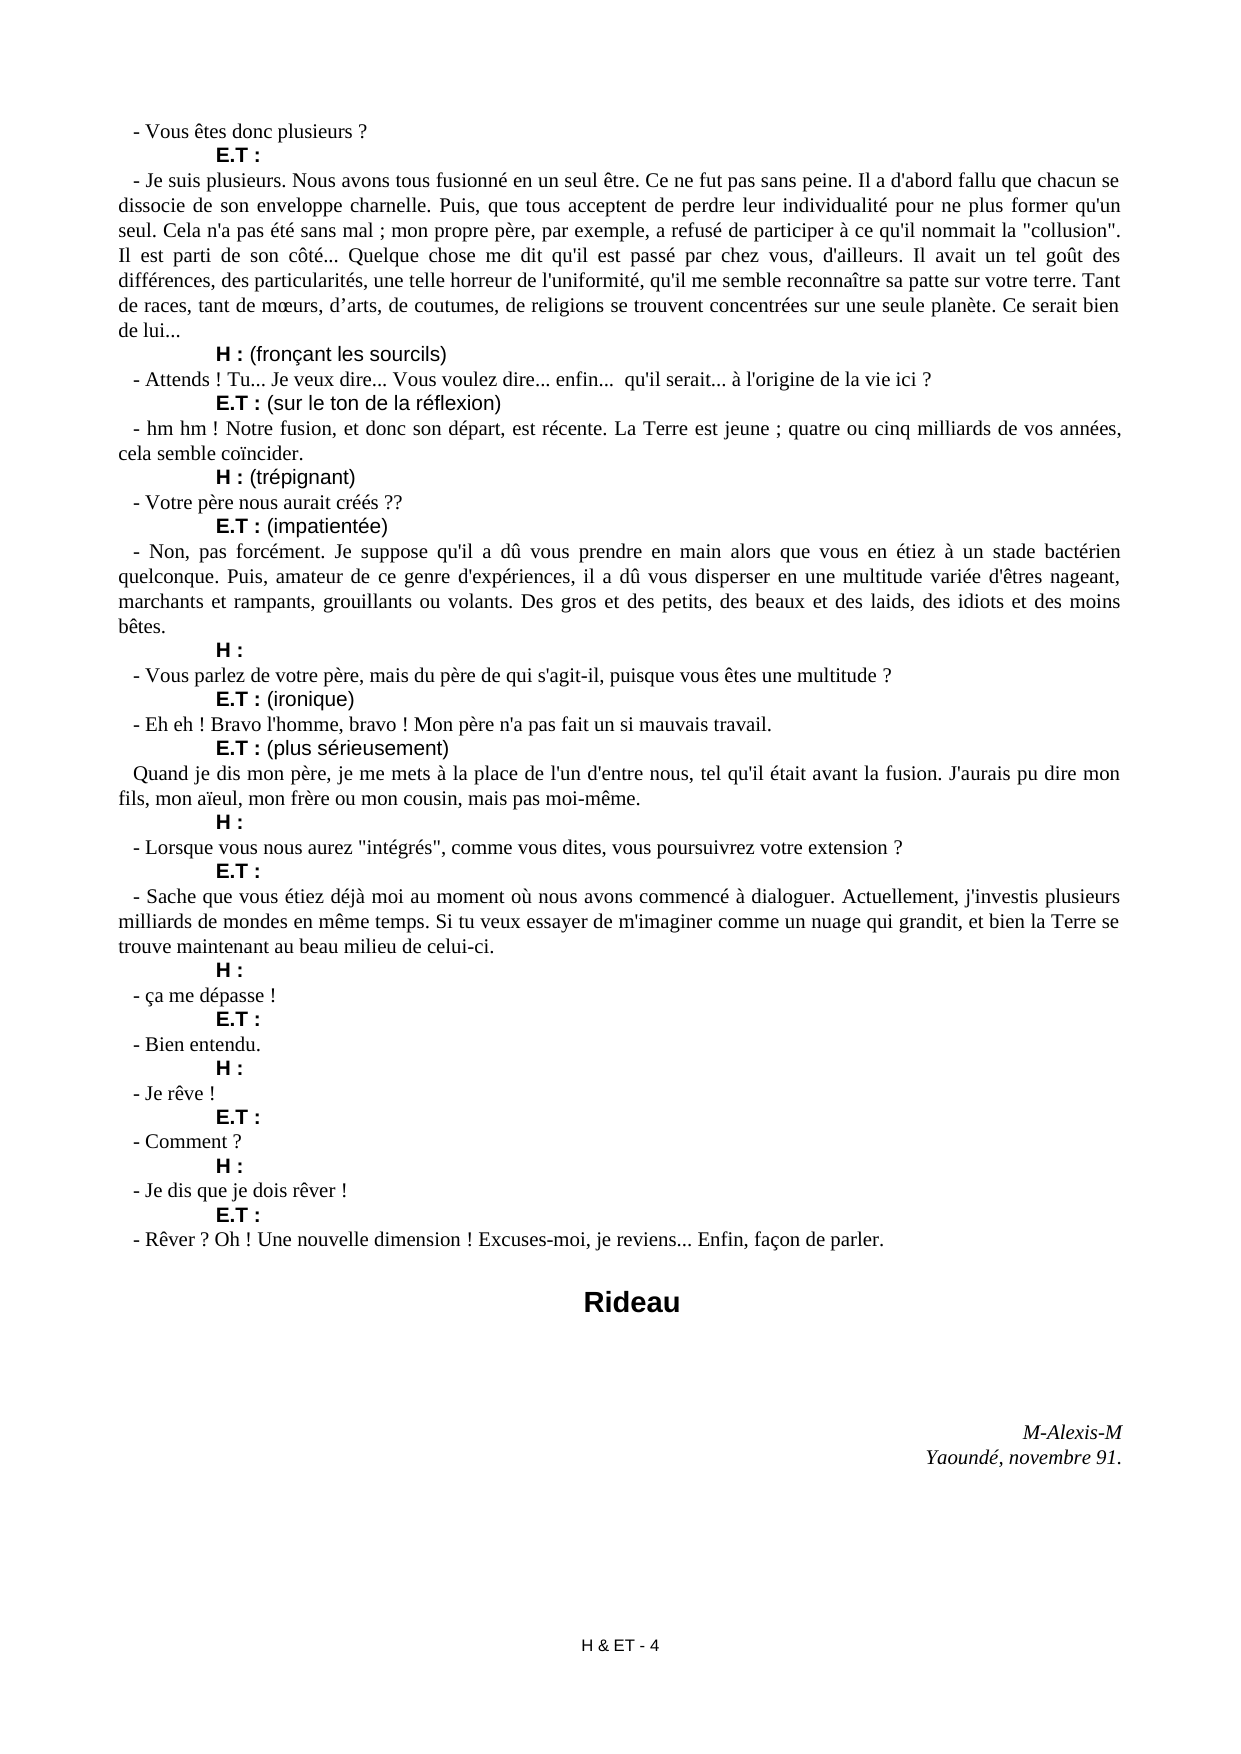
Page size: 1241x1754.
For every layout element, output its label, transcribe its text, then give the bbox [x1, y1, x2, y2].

text H : (fronçant les sourcils) [192, 342, 1122, 366]
text - Non, pas forcément. Je suppose qu'il a dû vous prendre en main alors que vous en étiez à un stade bactérien quelconque. Puis, amateur de ce genre d'expériences, il a dû vous disperser en une multitude variée d'êtres nageant, marchants et rampants, grouillants ou volants. Des gros et des petits, des beaux et des laids, des idiots et des moins bêtes. [118, 538, 1122, 638]
text H : [192, 958, 1122, 982]
text E.T : (ironique) [192, 687, 1122, 711]
text - Vous parlez de votre père, mais du père de qui s'agit-il, puisque vous êtes une multitude ? [118, 662, 1122, 687]
text - Comment ? [118, 1128, 1122, 1153]
text - Je dis que je dois rêver ! [118, 1177, 1122, 1202]
text - Je rêve ! [118, 1079, 1122, 1104]
text E.T : (impatientée) [192, 514, 1122, 538]
text - ça me dépasse ! [118, 982, 1122, 1007]
text M-Alexis-M [118, 1419, 1122, 1444]
text - hm hm ! Notre fusion, et donc son départ, est récente. La Terre est jeune ; quatre ou cinq milliards de vos années, cela semble coïncider. [118, 415, 1122, 465]
text - Rêver ? Oh ! Une nouvelle dimension ! Excuses-moi, je reviens... Enfin, façon de parler. [118, 1226, 1122, 1251]
text - Bien entendu. [118, 1031, 1122, 1056]
text H : [192, 638, 1122, 662]
text - Je suis plusieurs. Nous avons tous fusionné en un seul être. Ce ne fut pas sans peine. Il a d'abord fallu que chacun se dissocie de son enveloppe charnelle. Puis, que tous acceptent de perdre leur individualité pour ne plus former qu'un seul. Cela n'a pas été sans mal ; mon propre père, par exemple, a refusé de participer à ce qu'il nommait la "collusion". Il est parti de son côté... Quelque chose me dit qu'il est passé par chez vous, d'ailleurs. Il avait un tel goût des différences, des particularités, une telle horreur de l'uniformité, qu'il me semble reconnaître sa patte sur votre terre. Tant de races, tant de mœurs, d’arts, de coutumes, de religions se trouvent concentrées sur une seule planète. Ce serait bien de lui... [118, 167, 1122, 342]
text H : [192, 810, 1122, 834]
text - Votre père nous aurait créés ?? [118, 489, 1122, 514]
text E.T : (plus sérieusement) [192, 736, 1122, 760]
text - Vous êtes donc plusieurs ? [118, 118, 1122, 143]
text - Eh eh ! Bravo l'homme, bravo ! Mon père n'a pas fait un si mauvais travail. [118, 711, 1122, 736]
text E.T : [192, 1202, 1122, 1226]
text E.T : [192, 859, 1122, 883]
text E.T : [192, 1007, 1122, 1031]
text - Attends ! Tu... Je veux dire... Vous voulez dire... enfin... qu'il serait... à l'origine de la vie ici ? [118, 366, 1122, 391]
text Yaoundé, novembre 91. [118, 1444, 1122, 1469]
text H : [192, 1153, 1122, 1177]
text H : (trépignant) [192, 465, 1122, 489]
text E.T : (sur le ton de la réflexion) [192, 391, 1122, 415]
text E.T : [192, 143, 1122, 167]
text Rideau [118, 1285, 1122, 1318]
text - Sache que vous étiez déjà moi au moment où nous avons commencé à dialoguer. Actuellement, j'investis plusieurs milliards de mondes en même temps. Si tu veux essayer de m'imaginer comme un nuage qui grandit, et bien la Terre se trouve maintenant au beau milieu de celui-ci. [118, 883, 1122, 958]
text E.T : [192, 1104, 1122, 1128]
text Quand je dis mon père, je me mets à la place de l'un d'entre nous, tel qu'il était avant la fusion. J'aurais pu dire mon fils, mon aïeul, mon frère ou mon cousin, mais pas moi-même. [118, 760, 1122, 810]
text H : [192, 1056, 1122, 1079]
text - Lorsque vous nous aurez "intégrés", comme vous dites, vous poursuivrez votre extension ? [118, 834, 1122, 859]
